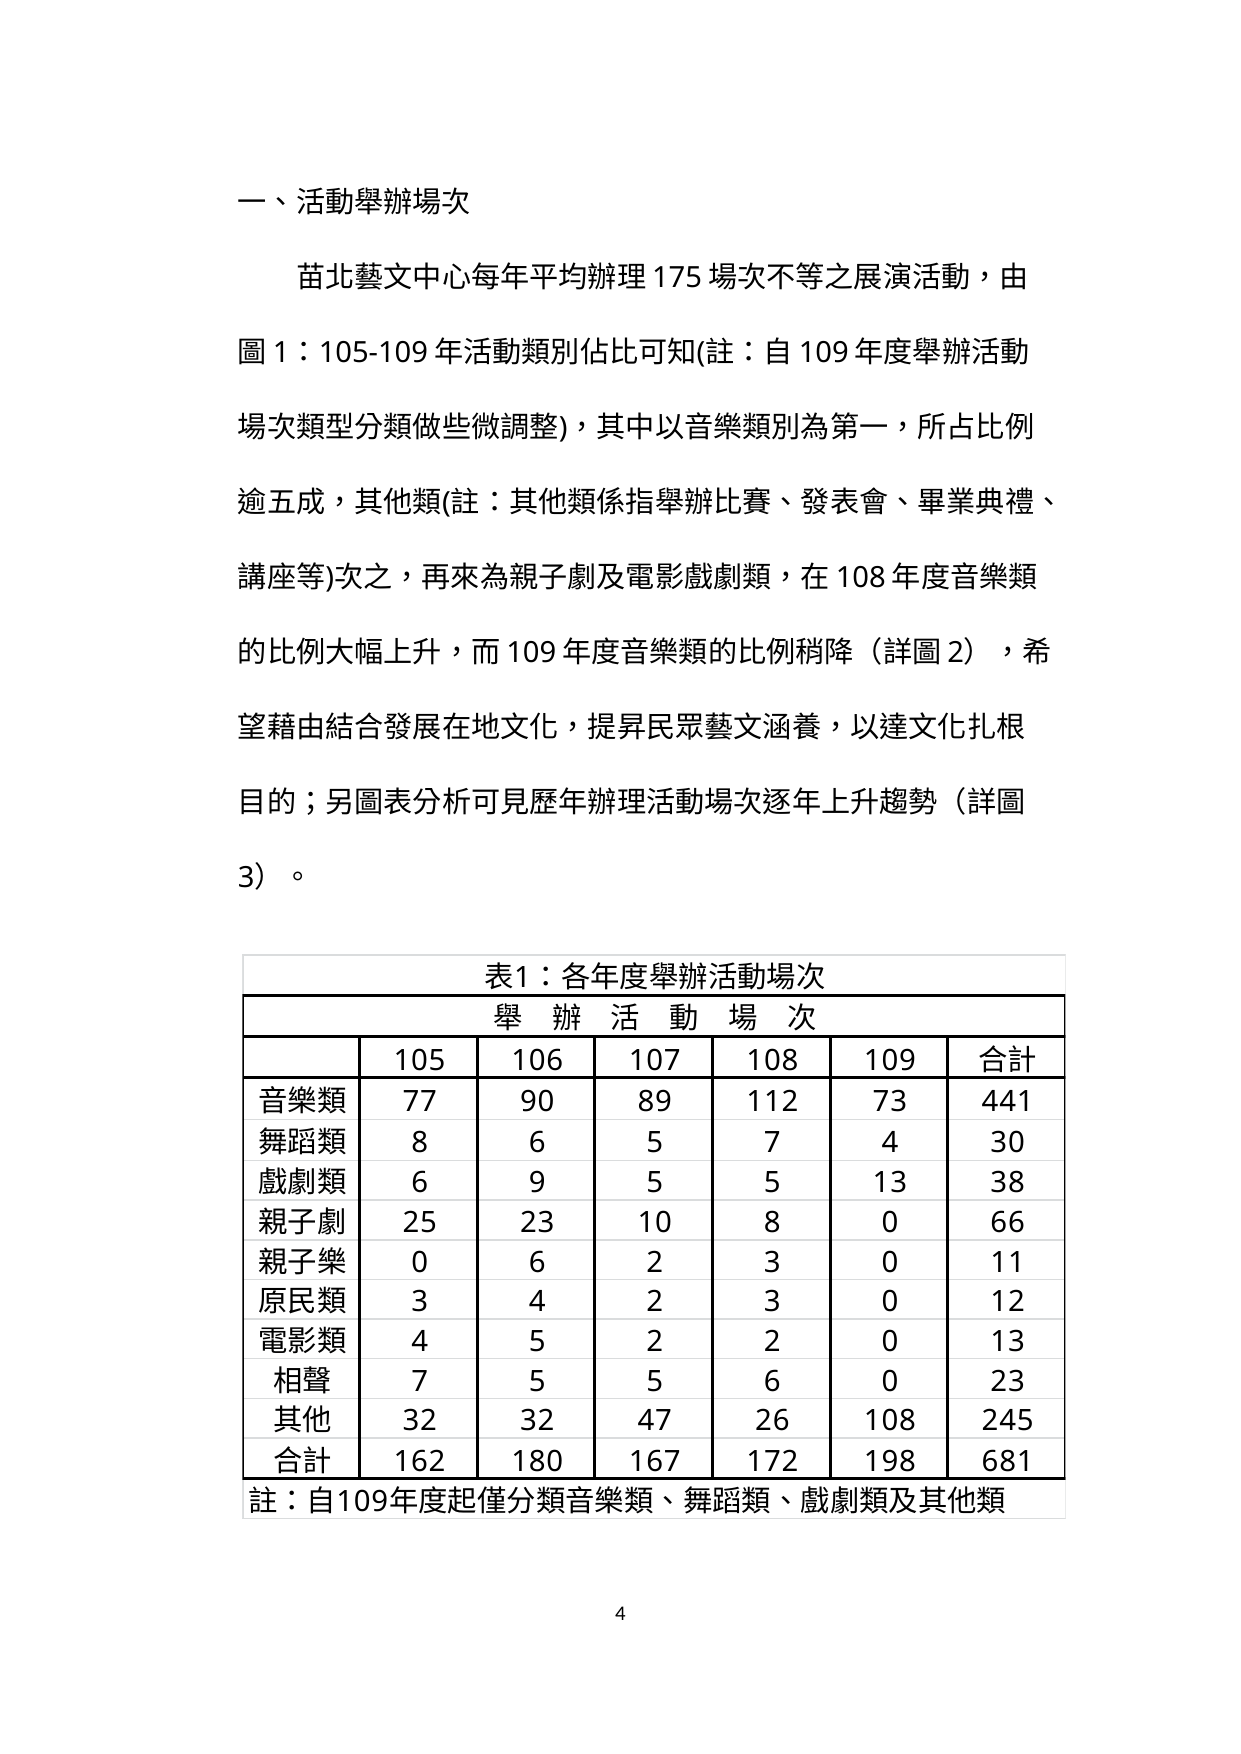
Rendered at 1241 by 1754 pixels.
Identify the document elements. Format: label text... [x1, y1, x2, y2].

text 苗北藝文中心每年平均辦理175場次不等之展演活動，由圖1：105-109年活動類別佔比可知(註：自109年度舉辦活動場次類型分類做些微調整)，其中以音樂類別為第一，所占比例逾五成，其他類(註：其他類係指舉辦比賽、發表會、畢業典禮、講座等)次之，再來為親子劇及電影戲劇類，在108年度音樂類的比例大幅上升，而109年度音樂類的比例稍降（詳圖2），希望藉由結合發展在地文化，提昇民眾藝文涵養，以達文化扎根目的；另圖表分析可見歷年辦理活動場次逐年上升趨勢（詳圖3）。 [238, 237, 1053, 912]
list 一、活動舉辦場次 [237, 162, 1053, 237]
